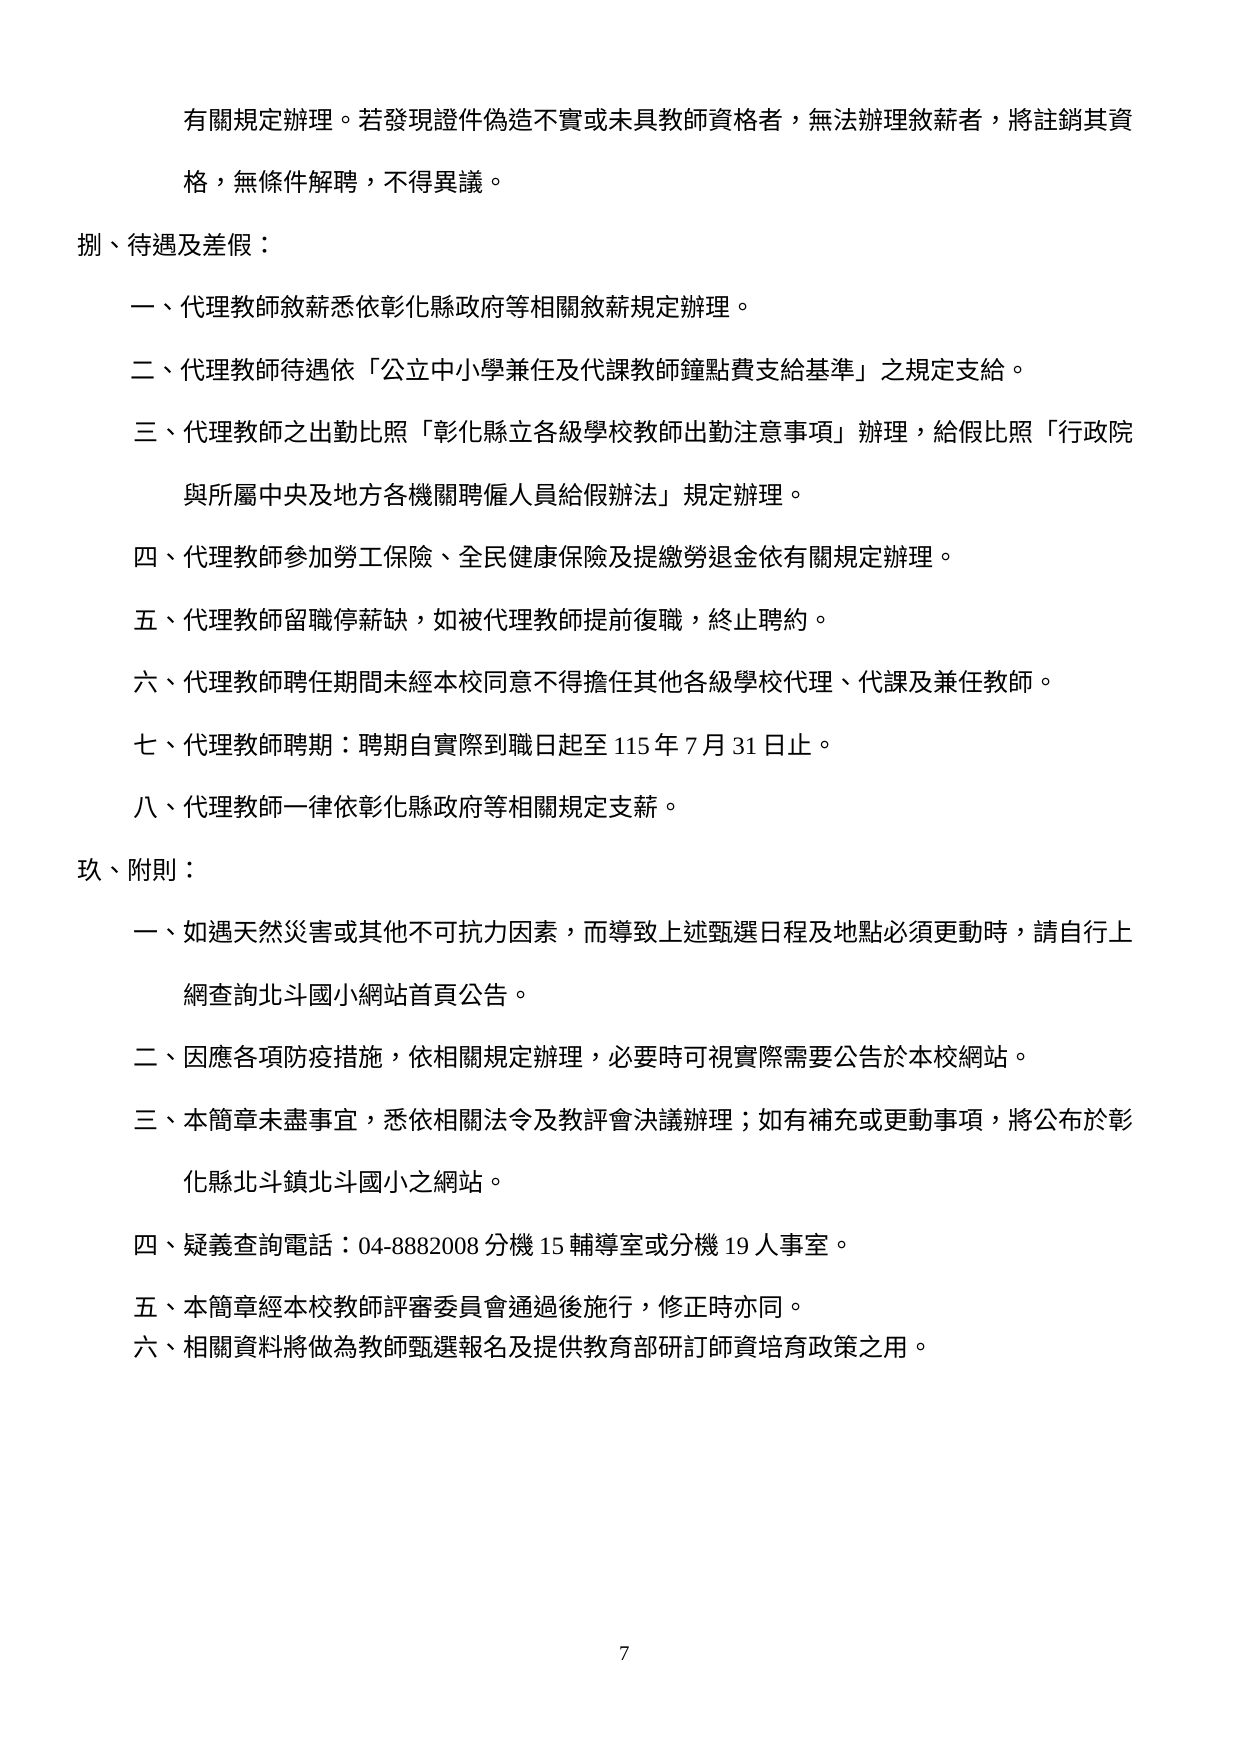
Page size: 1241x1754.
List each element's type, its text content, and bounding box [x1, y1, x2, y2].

text 四、代理教師參加勞工保險、全民健康保險及提繳勞退金依有關規定辦理。 [114, 514, 1163, 577]
text 網查詢北斗國小網站首頁公告。 [77, 952, 1163, 1014]
text 捌、待遇及差假： [77, 202, 1163, 264]
text 六、代理教師聘任期間未經本校同意不得擔任其他各級學校代理、代課及兼任教師。 [114, 639, 1163, 702]
text 三、代理教師之出勤比照「彰化縣立各級學校教師出勤注意事項」辦理，給假比照「行政院 [114, 389, 1163, 452]
text 六、相關資料將做為教師甄選報名及提供教育部研訂師資培育政策之用。 [77, 1327, 1163, 1364]
text 四、疑義查詢電話：04-8882008分機15輔導室或分機19人事室。 [77, 1202, 1163, 1264]
text 二、因應各項防疫措施，依相關規定辦理，必要時可視實際需要公告於本校網站。 [77, 1014, 1163, 1077]
text 三、本簡章未盡事宜，悉依相關法令及教評會決議辦理；如有補充或更動事項，將公布於彰 [77, 1077, 1163, 1139]
text 玖、附則： [77, 827, 1163, 889]
text 七、代理教師聘期：聘期自實際到職日起至115年7月31日止。 [114, 702, 1163, 764]
text 有關規定辦理。若發現證件偽造不實或未具教師資格者，無法辦理敘薪者，將註銷其資 [114, 77, 1163, 139]
text 一、代理教師敘薪悉依彰化縣政府等相關敘薪規定辦理。 [118, 264, 1163, 327]
text 五、本簡章經本校教師評審委員會通過後施行，修正時亦同。 [77, 1264, 1163, 1327]
text 八、代理教師一律依彰化縣政府等相關規定支薪。 [114, 764, 1163, 827]
text 格，無條件解聘，不得異議。 [114, 139, 1163, 202]
text 與所屬中央及地方各機關聘僱人員給假辦法」規定辦理。 [164, 452, 1163, 514]
text 二、代理教師待遇依「公立中小學兼任及代課教師鐘點費支給基準」之規定支給。 [118, 327, 1163, 389]
text 化縣北斗鎮北斗國小之網站。 [77, 1139, 1163, 1202]
text 五、代理教師留職停薪缺，如被代理教師提前復職，終止聘約。 [114, 577, 1163, 639]
text 一、如遇天然災害或其他不可抗力因素，而導致上述甄選日程及地點必須更動時，請自行上 [77, 889, 1163, 952]
